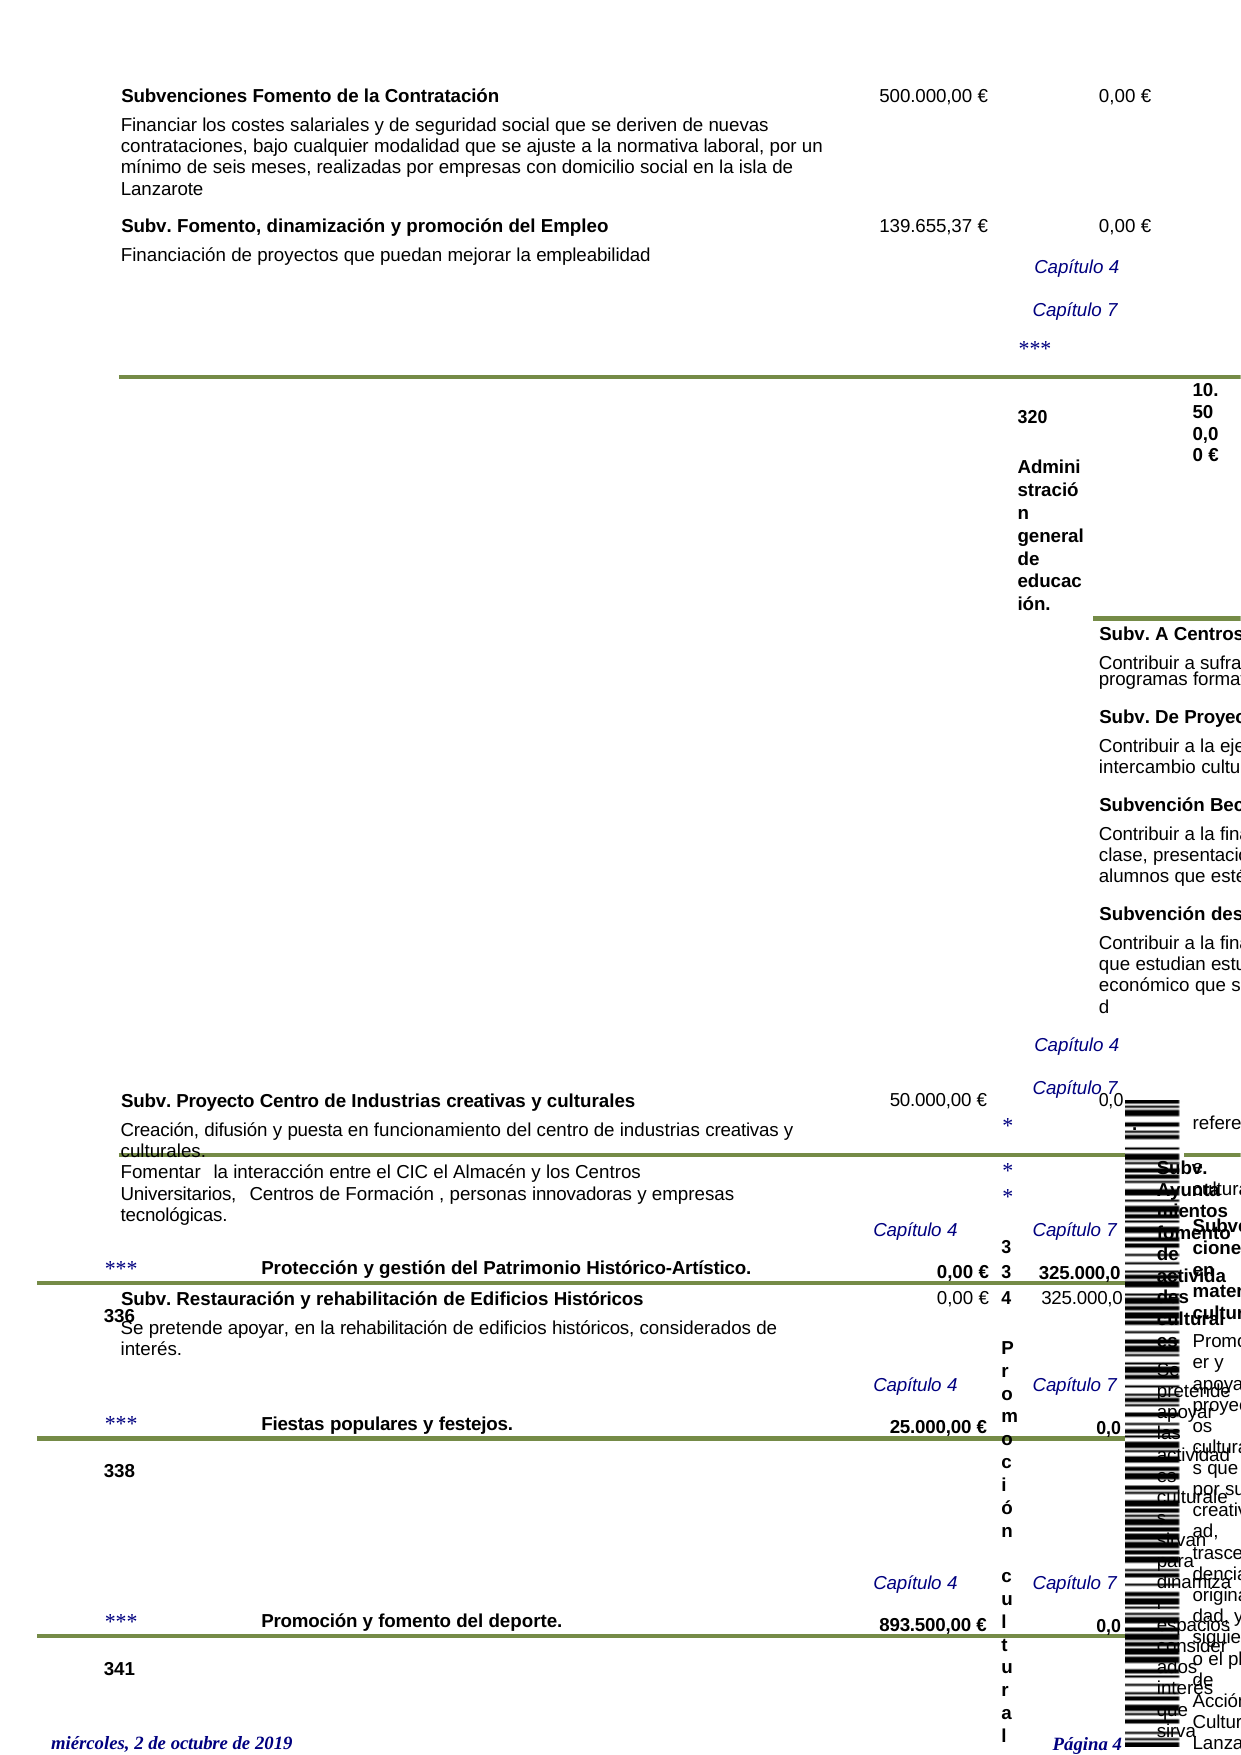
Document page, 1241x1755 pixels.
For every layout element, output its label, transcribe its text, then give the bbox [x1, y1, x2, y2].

text Financiar los costes salariales y de seguridad social que se deriven de nuevas contrataciones, bajo cualquier modalidad que se ajuste a la normativa laboral, por un mínimo de seis meses, realizadas por empresas con domicilio social en la isla de Lanzarote [121, 114, 827, 199]
table_cell alumnos que estén matriculados en estudios oficiales durante el curso [1093, 866, 1241, 896]
text 10.500,00 € [1192, 379, 1222, 466]
picture [1125, 1100, 1184, 1747]
text Subvenciones Fomento de la Contratación [121, 85, 827, 107]
table_cell Subvención Becas de estudio, intereses, becas préstamo [1093, 786, 1241, 820]
text 139.655,37 € [879, 215, 989, 237]
text Financiación de proyectos que puedan mejorar la empleabilidad [121, 244, 827, 266]
table_cell d [1093, 997, 1241, 1027]
text Subvenciones en materia cultural [1192, 1215, 1241, 1323]
text 500.000,00 € [879, 85, 989, 106]
text Promover y apoyar proyectos culturales que por su creatividad, trascendencia, originalidad, y siguiendo el plan de Acción Cultural Lanzarote 2020 contribuyan a garantizar el acceso de los ciudadanos a la cultura. [1192, 1331, 1241, 1753]
table_cell que estudian estudios oficiales fuera de Lanzarote, se trata de minimizar el impacto [1093, 954, 1241, 976]
table_cell Contribuir a la financiación de los desplazamientos de los estudiantes lanzaroteños [1093, 929, 1241, 954]
text 0,00 € [1099, 215, 1195, 237]
text Capítulo 4 Capítulo 7 [1001, 1034, 1119, 1098]
table_cell programas formativos que contribuyen a la formación de los alumnos del centro. [1093, 670, 1241, 699]
table_cell intercambio cultural" [1093, 757, 1241, 786]
table_cell Contribuir a la financiación de los gastos derivados de la matriculación, asistencia a clase, presentación a exámenes, alojamiento, estancia, material escolar de aquellos [1093, 820, 1241, 866]
text 320 Administración general de educación. [1017, 379, 1084, 616]
table_cell económico que supone para los estudiantes residentes en la isla el hecho diferencial [1093, 976, 1241, 997]
text Subv. Fomento, dinamización y promoción del Empleo [121, 215, 827, 237]
table_header Subv. A Centros y Aociaciones educativas de la Isla Contribuir a sufragar los gastos de alquiler o los derivados del funcionamiento de los [1093, 621, 1241, 669]
text 0,00 € [1099, 85, 1195, 106]
text *** [1017, 335, 1084, 375]
text Capítulo 4 Capítulo 7 [1001, 256, 1119, 321]
table_cell Contribuir a la ejecuciòn de proyectos educativos, entre otros el "Fomento del [1093, 732, 1241, 757]
text [1192, 364, 1222, 375]
table_cell Subv. De Proyectos Educativos. [1093, 699, 1241, 732]
table_cell Subvención desplazamiento de estudiantes y Resid. Univ. [1093, 896, 1241, 929]
